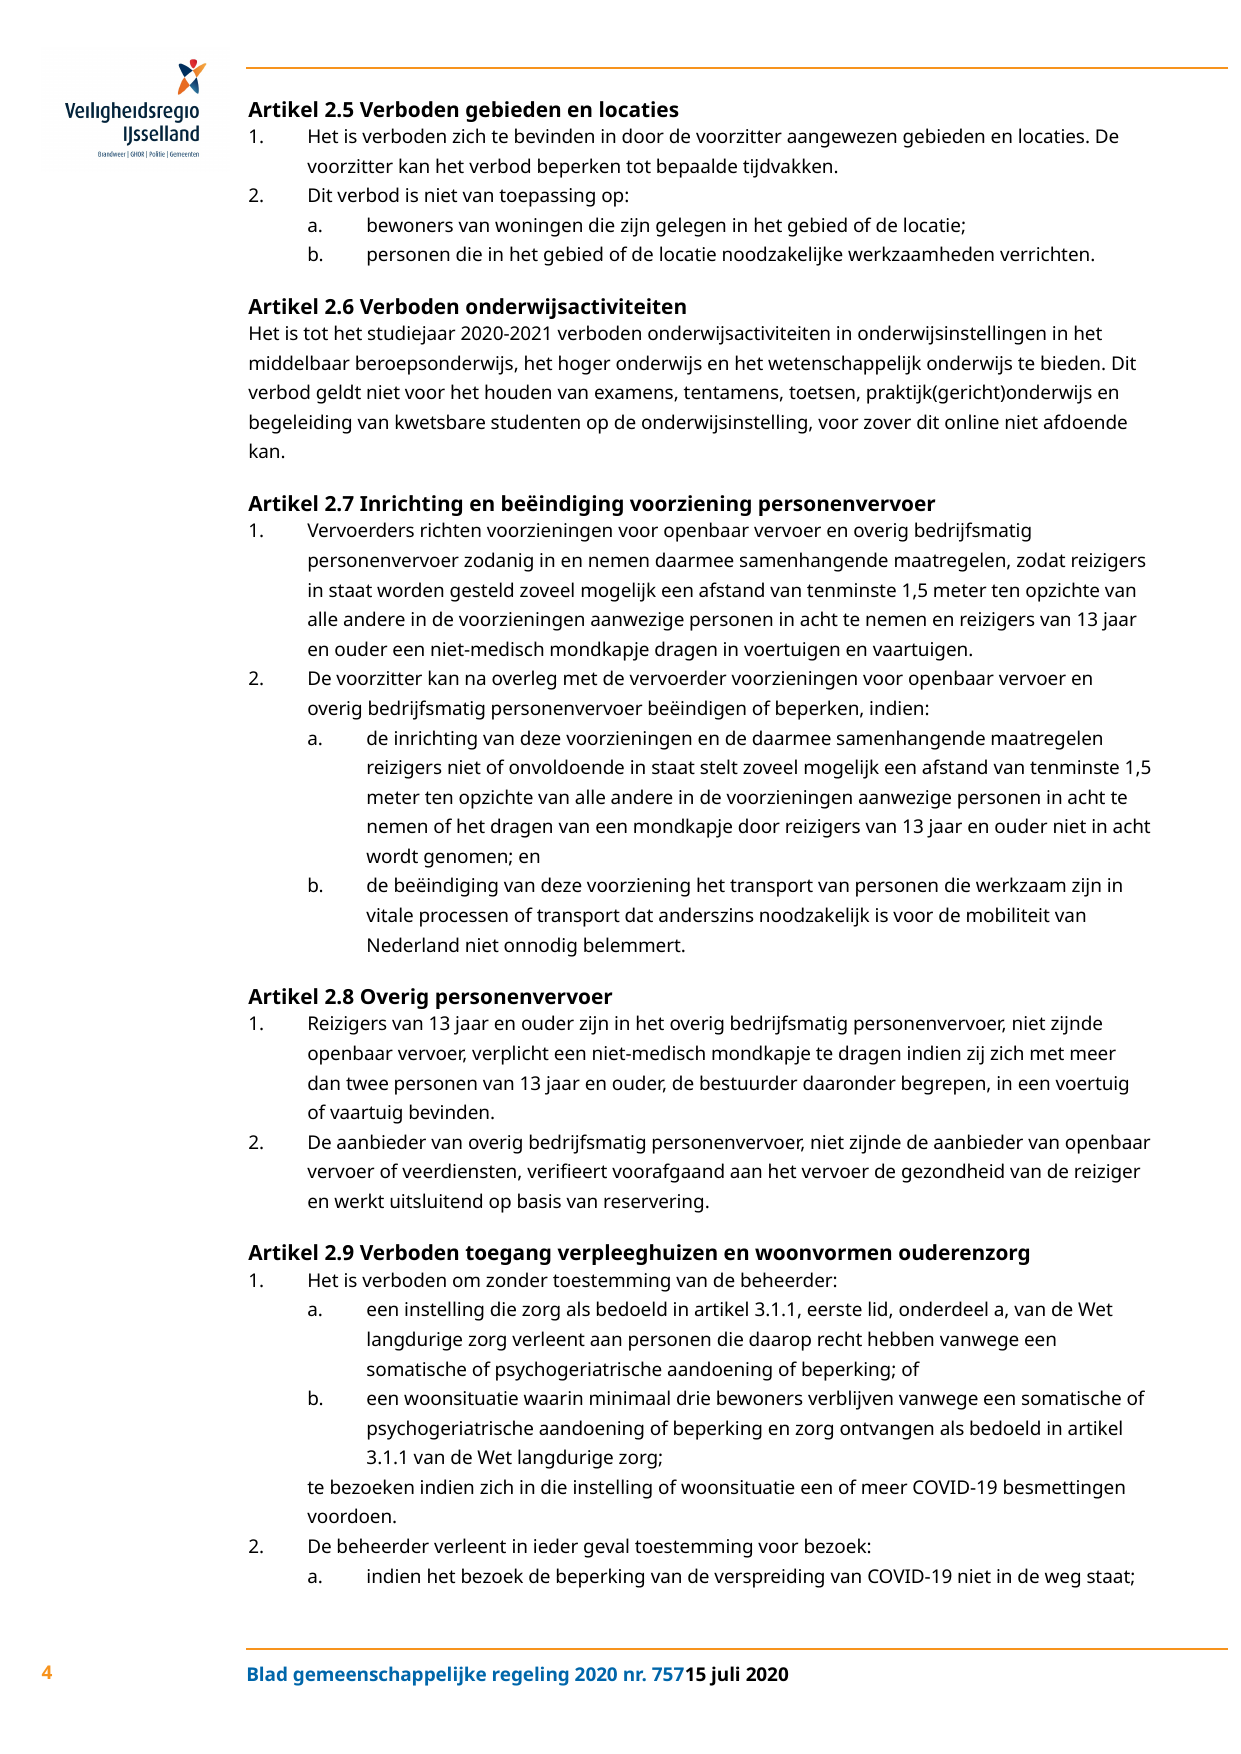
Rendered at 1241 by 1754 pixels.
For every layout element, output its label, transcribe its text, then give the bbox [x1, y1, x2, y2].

list de beëindiging van deze voorziening het transport van personen die werkzaam zijn in vitale processen of transport dat anderszins noodzakelijk is voor de mobiliteit van Nederland niet onnodig belemmert. [307, 873, 1152, 957]
list de inrichting van deze voorzieningen en de daarmee samenhangende maatregelen reizigers niet of onvoldoende in staat stelt zoveel mogelijk een afstand van tenminste 1,5 meter ten opzichte van alle andere in de voorzieningen aanwezige personen in acht te nemen of het dragen van een mondkapje door reizigers van 13 jaar en ouder niet in acht wordt genomen; en [307, 725, 1152, 869]
list personen die in het gebied of de locatie noodzakelijke werkzaamheden verrichten. [307, 242, 1152, 267]
picture [41, 47, 231, 172]
list Vervoerders richten voorzieningen voor openbaar vervoer en overig bedrijfsmatig personenvervoer zodanig in en nemen daarmee samenhangende maatregelen, zodat reizigers in staat worden gesteld zoveel mogelijk een afstand van tenminste 1,5 meter ten opzichte van alle andere in de voorzieningen aanwezige personen in acht te nemen en reizigers van 13 jaar en ouder een niet-medisch mondkapje dragen in voertuigen en vaartuigen. [248, 518, 1152, 662]
list Het is verboden zich te bevinden in door de voorzitter aangewezen gebieden en locaties. De voorzitter kan het verbod beperken tot bepaalde tijdvakken. [248, 123, 1152, 178]
list Reizigers van 13 jaar en ouder zijn in het overig bedrijfsmatig personenvervoer, niet zijnde openbaar vervoer, verplicht een niet-medisch mondkapje te dragen indien zij zich met meer dan twee personen van 13 jaar en ouder, de bestuurder daaronder begrepen, in een voertuig of vaartuig bevinden. [248, 1011, 1152, 1125]
list De aanbieder van overig bedrijfsmatig personenvervoer, niet zijnde de aanbieder van openbaar vervoer of veerdiensten, verifieert voorafgaand aan het vervoer de gezondheid van de reiziger en werkt uitsluitend op basis van reservering. [248, 1129, 1152, 1214]
list Dit verbod is niet van toepassing op: [248, 182, 1152, 208]
text Artikel 2.5 Verboden gebieden en locaties [248, 95, 1152, 123]
list te bezoeken indien zich in die instelling of woonsituatie een of meer COVID-19 besmettingen voordoen. [248, 1474, 1152, 1529]
text Artikel 2.7 Inrichting en beëindiging voorziening personenvervoer [248, 489, 1152, 518]
text Artikel 2.6 Verboden onderwijsactiviteiten [248, 292, 1152, 320]
text Het is tot het studiejaar 2020-2021 verboden onderwijsactiviteiten in onderwijsinstellingen in het middelbaar beroepsonderwijs, het hoger onderwijs en het wetenschappelijk onderwijs te bieden. Dit verbod geldt niet voor het houden van examens, tentamens, toetsen, praktijk(gericht)onderwijs en begeleiding van kwetsbare studenten op de onderwijsinstelling, voor zover dit online niet afdoende kan. [248, 320, 1152, 464]
text Artikel 2.9 Verboden toegang verpleeghuizen en woonvormen ouderenzorg [248, 1238, 1152, 1267]
list De voorzitter kan na overleg met de vervoerder voorzieningen voor openbaar vervoer en overig bedrijfsmatig personenvervoer beëindigen of beperken, indien: [248, 666, 1152, 721]
text Artikel 2.8 Overig personenvervoer [248, 982, 1152, 1011]
list Het is verboden om zonder toestemming van de beheerder: [248, 1267, 1152, 1293]
list een woonsituatie waarin minimaal drie bewoners verblijven vanwege een somatische of psychogeriatrische aandoening of beperking en zorg ontvangen als bedoeld in artikel 3.1.1 van de Wet langdurige zorg; [307, 1385, 1152, 1470]
list een instelling die zorg als bedoeld in artikel 3.1.1, eerste lid, onderdeel a, van de Wet langdurige zorg verleent aan personen die daarop recht hebben vanwege een somatische of psychogeriatrische aandoening of beperking; of [307, 1297, 1152, 1381]
list De beheerder verleent in ieder geval toestemming voor bezoek: [248, 1533, 1152, 1559]
list bewoners van woningen die zijn gelegen in het gebied of de locatie; [307, 212, 1152, 238]
list indien het bezoek de beperking van de verspreiding van COVID-19 niet in de weg staat; [307, 1563, 1152, 1588]
